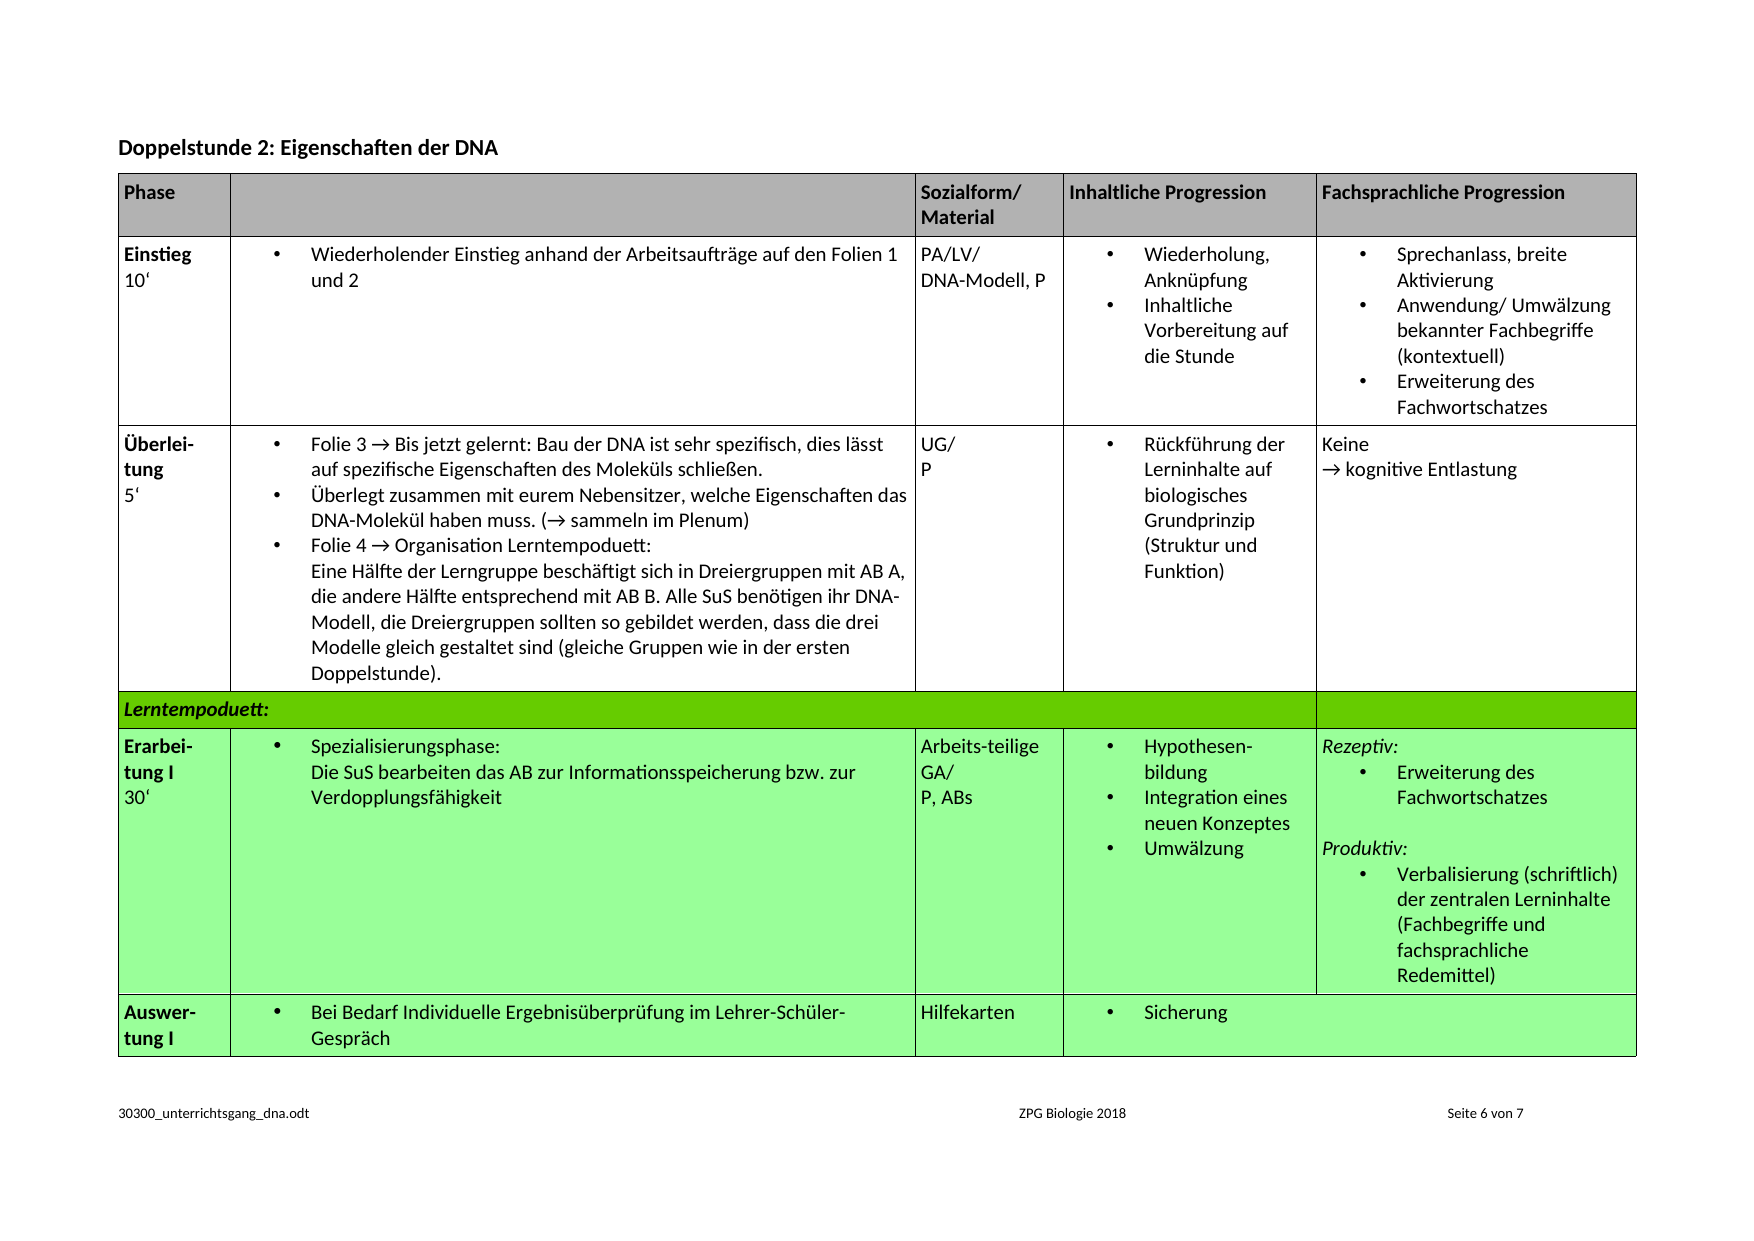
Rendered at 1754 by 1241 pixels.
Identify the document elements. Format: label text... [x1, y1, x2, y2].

table_cell Erarbei­tung I 30‘ [119, 729, 230, 993]
table_header Sozialform/ Material [916, 174, 1063, 236]
table_cell Einstieg 10‘ [119, 237, 230, 425]
table_cell Sicherung [1064, 995, 1636, 1056]
table_cell Arbeits-teilige GA/ P, ABs [916, 729, 1063, 993]
table_cell Bei Bedarf Individuelle Ergebnisüberprüfung im Lehrer-Schüler-Gespräch [231, 995, 915, 1056]
table_cell Hilfekarten [916, 995, 1063, 1056]
table_cell UG/ P [916, 426, 1063, 691]
table_cell Überlei­tung 5‘ [119, 426, 230, 691]
table_header Phase [119, 174, 230, 236]
table_header Fachsprachliche Progression [1317, 174, 1636, 236]
table_cell Lerntempoduett: [119, 692, 1316, 728]
table_cell Spezialisierungsphase: Die SuS bearbeiten das AB zur Informationsspeicherung bzw. zur Verdopplungsfähigkeit [231, 729, 915, 993]
table_cell PA/LV/ DNA-Modell, P [916, 237, 1063, 425]
table_cell Sprechanlass, breite Aktivierung Anwendung/ Umwälzung bekannter Fachbegriffe (kontextuell) Erweiterung des Fachwortschatzes [1317, 237, 1636, 425]
table_cell Wiederholung, Anknüpfung Inhaltliche Vorbereitung auf die Stunde [1064, 237, 1316, 425]
table_cell Rückführung der Lerninhalte auf biologisches Grundprinzip (Struktur und Funktion) [1064, 426, 1316, 691]
table_header [231, 174, 915, 236]
table_cell Folie 3 → Bis jetzt gelernt: Bau der DNA ist sehr spezifisch, dies lässt auf spezifische Eigenschaften des Moleküls schließen. Überlegt zusammen mit eurem Nebensitzer, welche Eigenschaften das DNA-Molekül haben muss. (→ sammeln im Plenum) Folie 4 → Organisation Lerntempoduett: Eine Hälfte der Lerngruppe beschäftigt sich in Dreiergruppen mit AB A, die andere Hälfte entsprechend mit AB B. Alle SuS benötigen ihr DNA-Modell, die Dreiergruppen sollten so gebildet werden, dass die drei Modelle gleich gestaltet sind (gleiche Gruppen wie in der ersten Doppelstunde). [231, 426, 915, 691]
table_cell [1317, 692, 1636, 728]
table_cell Keine → kognitive Entlastung [1317, 426, 1636, 691]
table_header Inhaltliche Progression [1064, 174, 1316, 236]
table_cell Hypothesen-bildung Integration eines neuen Konzeptes Umwälzung [1064, 729, 1316, 993]
table_cell Auswer­tung I [119, 995, 230, 1056]
table_cell Rezeptiv: Erweiterung des Fachwortschatzes Produktiv: Verbalisierung (schriftlich) der zentralen Lerninhalte (Fachbegriffe und fachsprachliche Redemittel) [1317, 729, 1636, 993]
subtitle Doppelstunde 2: Eigenschaften der DNA [118, 133, 1636, 161]
table_cell Wiederholender Einstieg anhand der Arbeitsaufträge auf den Folien 1 und 2 [231, 237, 915, 425]
